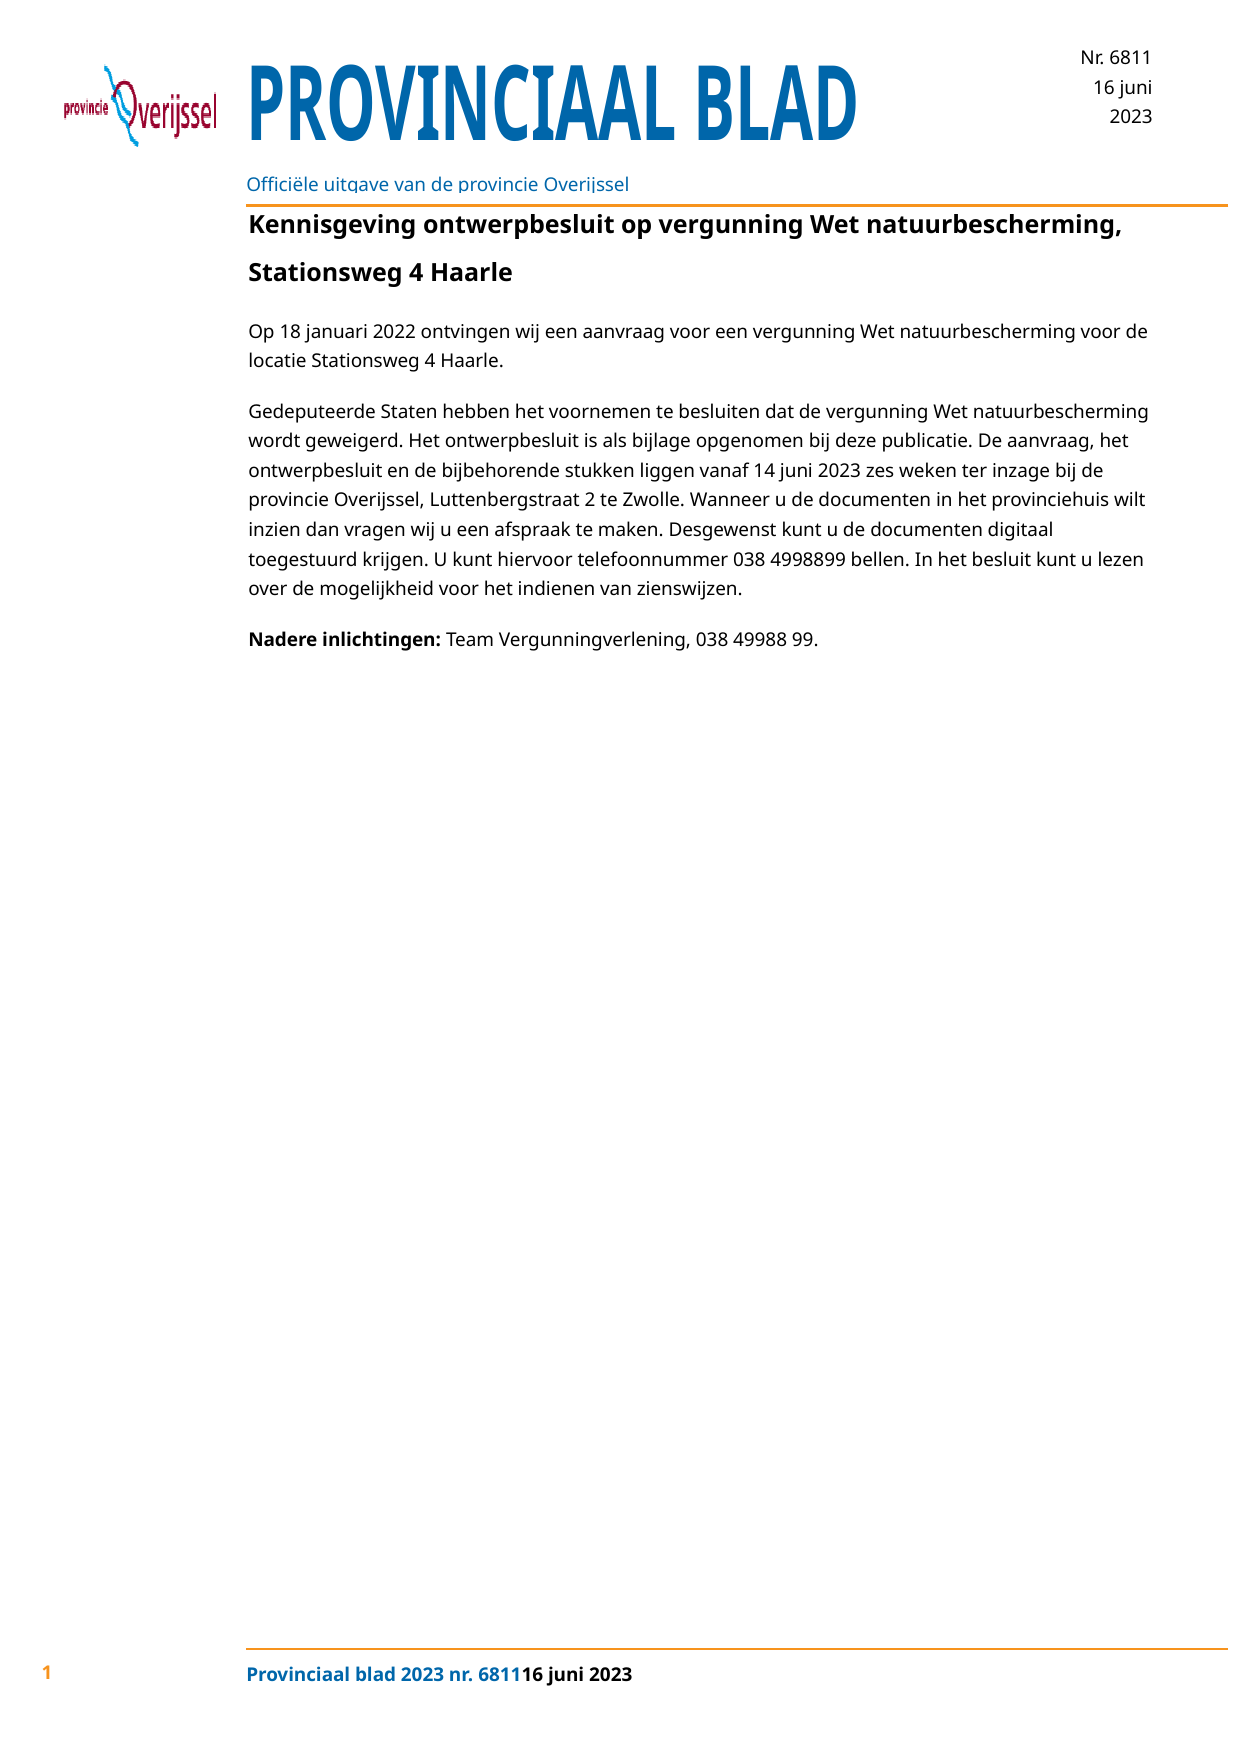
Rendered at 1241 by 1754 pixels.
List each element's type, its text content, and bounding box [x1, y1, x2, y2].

text Nadere inlichtingen: Team Vergunningverlening, 038 49988 99. [248, 626, 1152, 652]
text Op 18 januari 2022 ontvingen wij een aanvraag voor een vergunning Wet natuurbescherming voor de locatie Stationsweg 4 Haarle. [248, 318, 1152, 373]
picture [41, 47, 231, 172]
text Kennisgeving ontwerpbesluit op vergunning Wet natuurbescherming, Stationsweg 4 Haarle [248, 207, 1152, 288]
text Gedeputeerde Staten hebben het voornemen te besluiten dat de vergunning Wet natuurbescherming wordt geweigerd. Het ontwerpbesluit is als bijlage opgenomen bij deze publicatie. De aanvraag, het ontwerpbesluit en de bijbehorende stukken liggen vanaf 14 juni 2023 zes weken ter inzage bij de provincie Overijssel, Luttenbergstraat 2 te Zwolle. Wanneer u de documenten in het provinciehuis wilt inzien dan vragen wij u een afspraak te maken. Desgewenst kunt u de documenten digitaal toegestuurd krijgen. U kunt hiervoor telefoonnummer 038 4998899 bellen. In het besluit kunt u lezen over de mogelijkheid voor het indienen van zienswijzen. [248, 398, 1152, 601]
